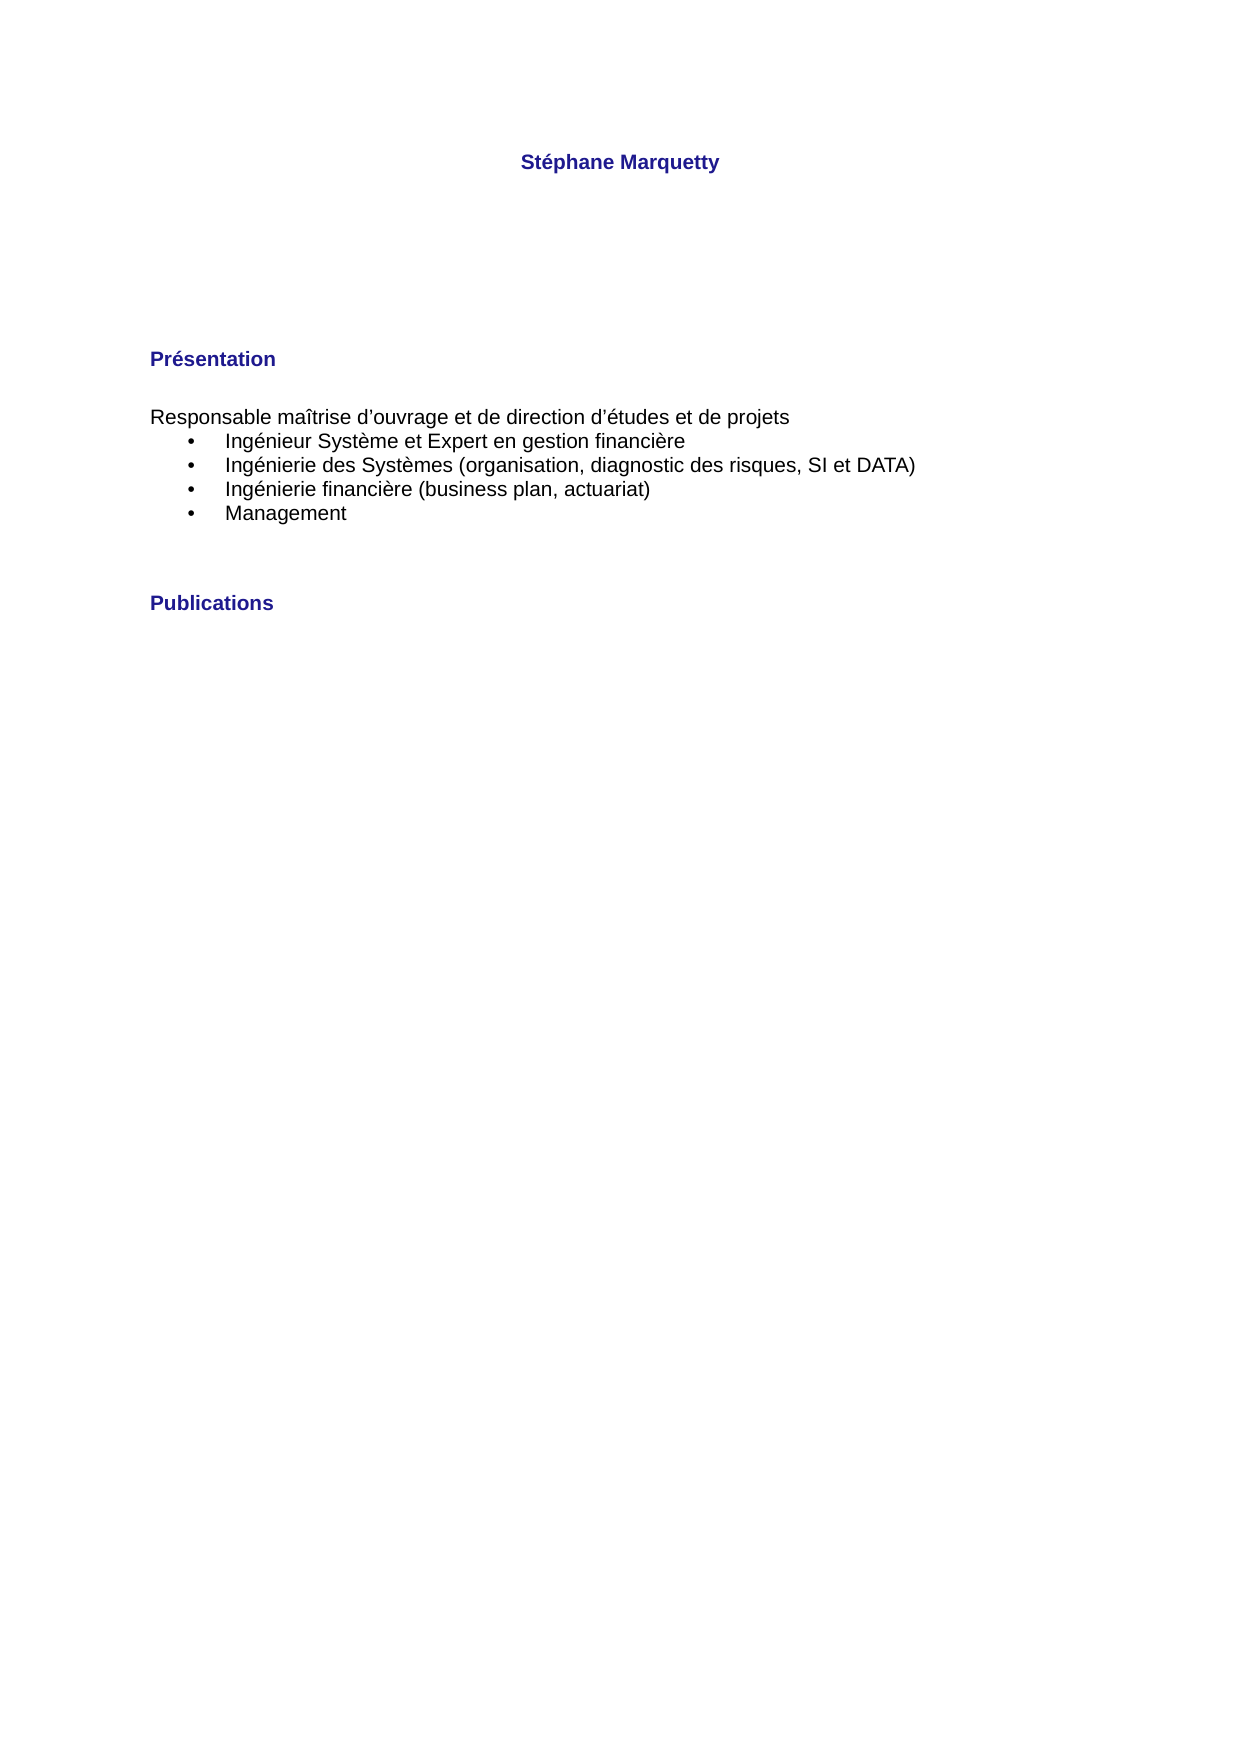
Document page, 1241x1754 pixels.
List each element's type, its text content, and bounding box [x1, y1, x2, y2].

list Ingénieur Système et Expert en gestion financière [187, 429, 1090, 453]
list Ingénierie des Systèmes (organisation, diagnostic des risques, SI et DATA) [187, 453, 1090, 477]
text Responsable maîtrise d’ouvrage et de direction d’études et de projets [150, 405, 1090, 429]
list Management [187, 501, 1090, 525]
subtitle Stéphane Marquetty [150, 150, 1090, 174]
subtitle Présentation [150, 347, 1090, 371]
list Ingénierie financière (business plan, actuariat) [187, 477, 1090, 501]
subtitle Publications [150, 591, 1090, 614]
